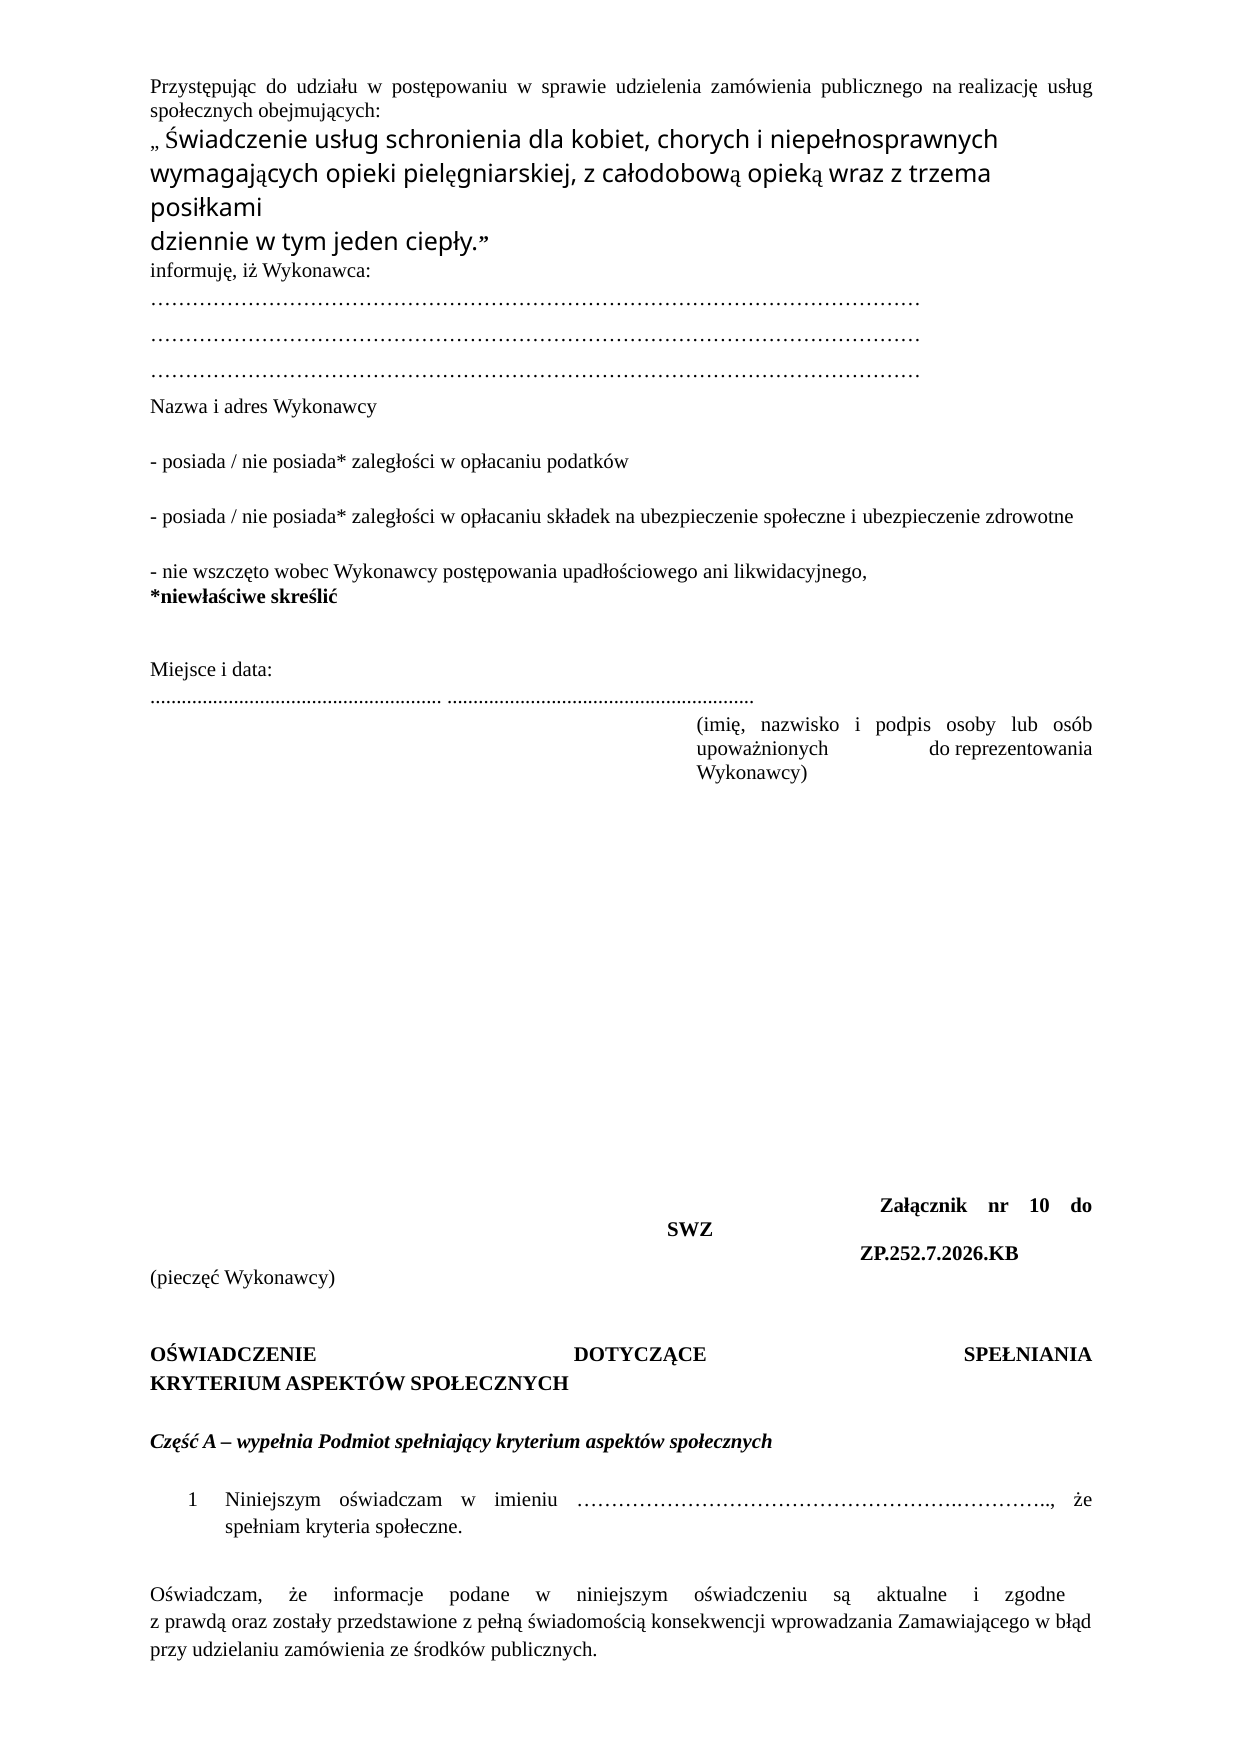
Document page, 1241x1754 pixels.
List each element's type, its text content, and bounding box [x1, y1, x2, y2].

text Załącznik nr 10 do SWZ [667, 1193, 1092, 1241]
text ZP.252.7.2026.KB [694, 1241, 1092, 1265]
text *niewłaściwe skreślić [150, 583, 1092, 608]
text Miejsce i data: [150, 657, 1092, 681]
text wymagających opieki pielęgniarskiej, z całodobową opieką wraz z trzema posiłkami [150, 156, 1092, 224]
list Niniejszym oświadczam w imieniu ……………………………………………….………….., że spełniam kryteria społeczne. [187, 1487, 1092, 1538]
text ………………………………………………………………………………………………… [150, 358, 1092, 382]
text ........................................................ ........................................................... [150, 684, 1092, 708]
text - posiada / nie posiada* zaległości w opłacaniu składek na ubezpieczenie społeczne i ubezpieczenie zdrowotne [150, 504, 1092, 528]
text dziennie w tym jeden ciepły.” [150, 224, 1092, 258]
text (pieczęć Wykonawcy) [150, 1265, 1092, 1289]
text Nazwa i adres Wykonawcy [150, 394, 1092, 418]
text „ Świadczenie usług schronienia dla kobiet, chorych i niepełnosprawnych [150, 122, 1092, 156]
text OŚWIADCZENIE DOTYCZĄCE SPEŁNIANIA KRYTERIUM ASPEKTÓW SPOŁECZNYCH [150, 1342, 1092, 1395]
text ………………………………………………………………………………………………… [150, 286, 1092, 310]
text - posiada / nie posiada* zaległości w opłacaniu podatków [150, 449, 1092, 473]
text (imię, nazwisko i podpis osoby lub osób upoważnionych do reprezentowania Wykonawcy) [696, 712, 1092, 784]
text ………………………………………………………………………………………………… [150, 322, 1092, 346]
text informuję, iż Wykonawca: [150, 258, 1092, 282]
text Przystępując do udziału w postępowaniu w sprawie udzielenia zamówienia publicznego na realizację usług społecznych obejmujących: [150, 74, 1092, 122]
text Część A – wypełnia Podmiot spełniający kryterium aspektów społecznych [150, 1429, 1092, 1453]
text Oświadczam, że informacje podane w niniejszym oświadczeniu są aktualne i zgodne z prawdą oraz zostały przedstawione z pełną świadomością konsekwencji wprowadzania Zamawiającego w błąd przy udzielaniu zamówienia ze środków publicznych. [150, 1581, 1092, 1661]
text - nie wszczęto wobec Wykonawcy postępowania upadłościowego ani likwidacyjnego, [150, 559, 1092, 583]
